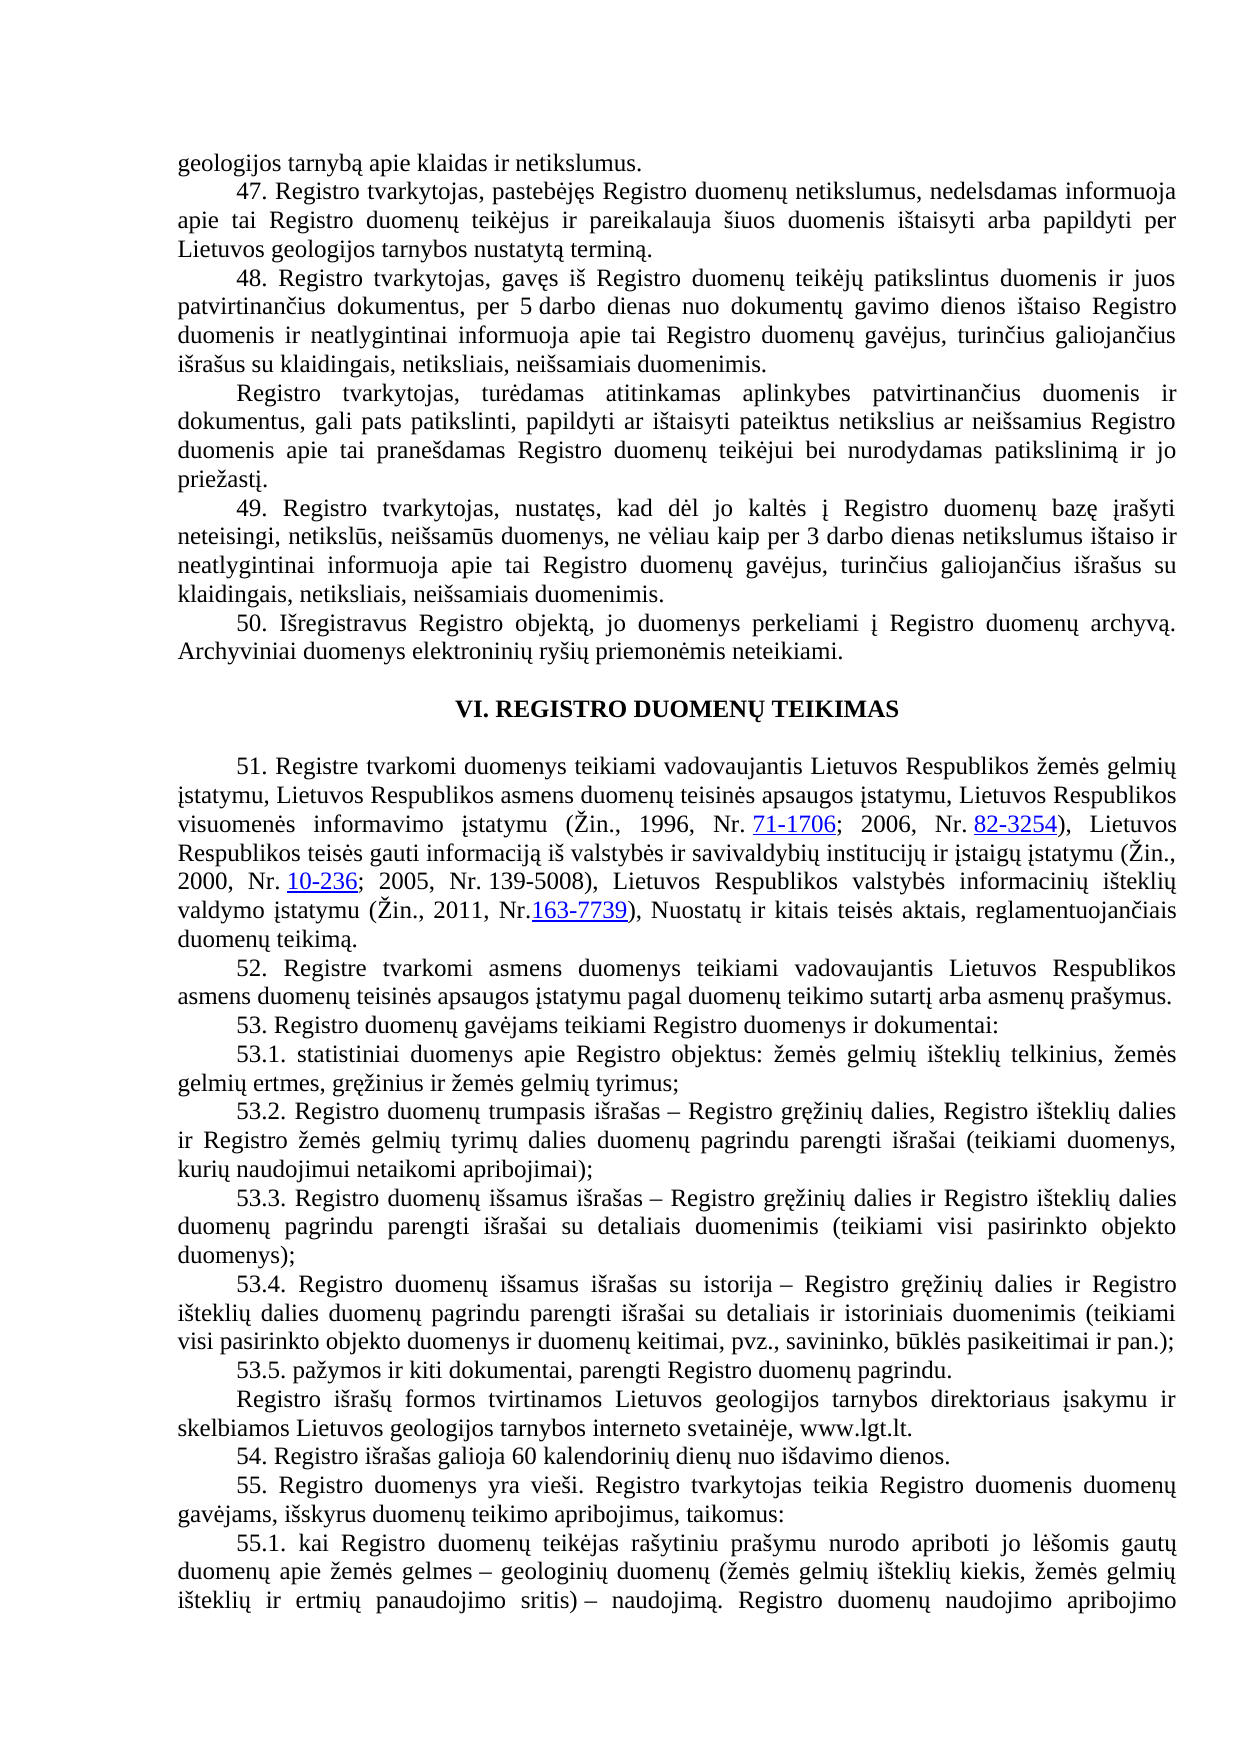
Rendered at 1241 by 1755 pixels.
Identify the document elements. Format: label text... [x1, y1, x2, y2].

text 51. Registre tvarkomi duomenys teikiami vadovaujantis Lietuvos Respublikos žemės gelmių įstatymu, Lietuvos Respublikos asmens duomenų teisinės apsaugos įstatymu, Lietuvos Respublikos visuomenės informavimo įstatymu (Žin., 1996, Nr. 71-1706; 2006, Nr. 82-3254), Lietuvos Respublikos teisės gauti informaciją iš valstybės ir savivaldybių institucijų ir įstaigų įstatymu (Žin., 2000, Nr. 10-236; 2005, Nr. 139-5008), Lietuvos Respublikos valstybės informacinių išteklių valdymo įstatymu (Žin., 2011, Nr.163-7739), Nuostatų ir kitais teisės aktais, reglamentuojančiais duomenų teikimą. [177, 751, 1177, 953]
text 50. Išregistravus Registro objektą, jo duomenys perkeliami į Registro duomenų archyvą. Archyviniai duomenys elektroninių ryšių priemonėmis neteikiami. [177, 608, 1177, 665]
text VI. REGISTRO DUOMENŲ TEIKIMAS [177, 694, 1177, 723]
text Registro tvarkytojas, turėdamas atitinkamas aplinkybes patvirtinančius duomenis ir dokumentus, gali pats patikslinti, papildyti ar ištaisyti pateiktus netikslius ar neišsamius Registro duomenis apie tai pranešdamas Registro duomenų teikėjui bei nurodydamas patikslinimą ir jo priežastį. [177, 378, 1177, 493]
text 53.2. Registro duomenų trumpasis išrašas – Registro gręžinių dalies, Registro išteklių dalies ir Registro žemės gelmių tyrimų dalies duomenų pagrindu parengti išrašai (teikiami duomenys, kurių naudojimui netaikomi apribojimai); [177, 1096, 1177, 1183]
text 55. Registro duomenys yra vieši. Registro tvarkytojas teikia Registro duomenis duomenų gavėjams, išskyrus duomenų teikimo apribojimus, taikomus: [177, 1470, 1177, 1528]
text 49. Registro tvarkytojas, nustatęs, kad dėl jo kaltės į Registro duomenų bazę įrašyti neteisingi, netikslūs, neišsamūs duomenys, ne vėliau kaip per 3 darbo dienas netikslumus ištaiso ir neatlygintinai informuoja apie tai Registro duomenų gavėjus, turinčius galiojančius išrašus su klaidingais, netiksliais, neišsamiais duomenimis. [177, 493, 1177, 608]
text 53.1. statistiniai duomenys apie Registro objektus: žemės gelmių išteklių telkinius, žemės gelmių ertmes, gręžinius ir žemės gelmių tyrimus; [177, 1039, 1177, 1096]
text 53.5. pažymos ir kiti dokumentai, parengti Registro duomenų pagrindu. [177, 1355, 1177, 1384]
text 53.3. Registro duomenų išsamus išrašas – Registro gręžinių dalies ir Registro išteklių dalies duomenų pagrindu parengti išrašai su detaliais duomenimis (teikiami visi pasirinkto objekto duomenys); [177, 1183, 1177, 1269]
text 54. Registro išrašas galioja 60 kalendorinių dienų nuo išdavimo dienos. [177, 1441, 1177, 1470]
text geologijos tarnybą apie klaidas ir netikslumus. [177, 148, 1177, 176]
text 52. Registre tvarkomi asmens duomenys teikiami vadovaujantis Lietuvos Respublikos asmens duomenų teisinės apsaugos įstatymu pagal duomenų teikimo sutartį arba asmenų prašymus. [177, 953, 1177, 1010]
text 53. Registro duomenų gavėjams teikiami Registro duomenys ir dokumentai: [177, 1010, 1177, 1039]
text 55.1. kai Registro duomenų teikėjas rašytiniu prašymu nurodo apriboti jo lėšomis gautų duomenų apie žemės gelmes – geologinių duomenų (žemės gelmių išteklių kiekis, žemės gelmių išteklių ir ertmių panaudojimo sritis) – naudojimą. Registro duomenų naudojimo apribojimo [177, 1528, 1177, 1614]
text 47. Registro tvarkytojas, pastebėjęs Registro duomenų netikslumus, nedelsdamas informuoja apie tai Registro duomenų teikėjus ir pareikalauja šiuos duomenis ištaisyti arba papildyti per Lietuvos geologijos tarnybos nustatytą terminą. [177, 176, 1177, 263]
text 48. Registro tvarkytojas, gavęs iš Registro duomenų teikėjų patikslintus duomenis ir juos patvirtinančius dokumentus, per 5 darbo dienas nuo dokumentų gavimo dienos ištaiso Registro duomenis ir neatlygintinai informuoja apie tai Registro duomenų gavėjus, turinčius galiojančius išrašus su klaidingais, netiksliais, neišsamiais duomenimis. [177, 263, 1177, 378]
text Registro išrašų formos tvirtinamos Lietuvos geologijos tarnybos direktoriaus įsakymu ir skelbiamos Lietuvos geologijos tarnybos interneto svetainėje, www.lgt.lt. [177, 1384, 1177, 1441]
text 53.4. Registro duomenų išsamus išrašas su istorija – Registro gręžinių dalies ir Registro išteklių dalies duomenų pagrindu parengti išrašai su detaliais ir istoriniais duomenimis (teikiami visi pasirinkto objekto duomenys ir duomenų keitimai, pvz., savininko, būklės pasikeitimai ir pan.); [177, 1269, 1177, 1355]
